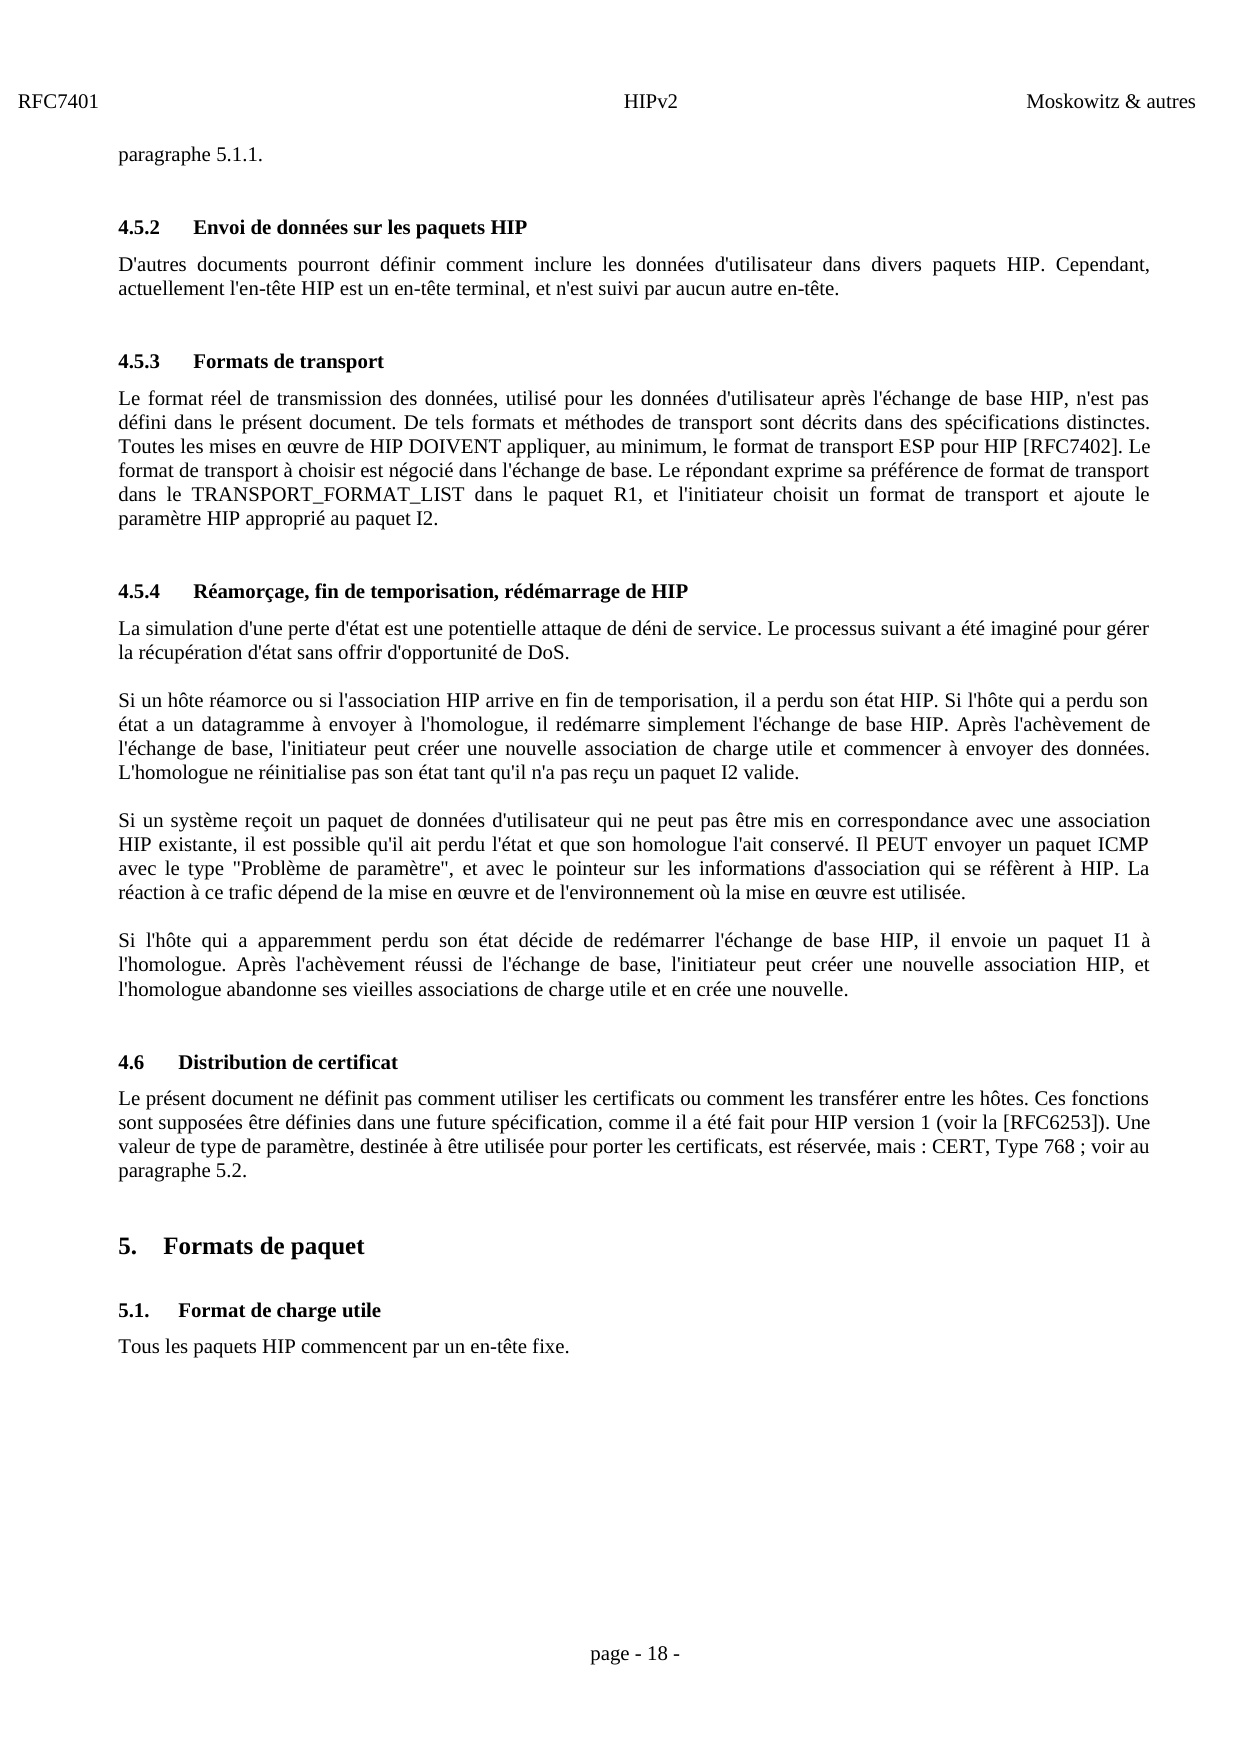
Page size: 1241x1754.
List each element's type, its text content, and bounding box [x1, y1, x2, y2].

subtitle 4.5.3 Formats de transport [118, 349, 1152, 373]
text Tous les paquets HIP commencent par un en-tête fixe. [118, 1334, 1152, 1358]
text La simulation d'une perte d'état est une potentielle attaque de déni de service. Le processus suivant a été imaginé pour gérer la récupération d'état sans offrir d'opportunité de DoS. [118, 616, 1152, 664]
text Le format réel de transmission des données, utilisé pour les données d'utilisateur après l'échange de base HIP, n'est pas défini dans le présent document. De tels formats et méthodes de transport sont décrits dans des spécifications distinctes. Toutes les mises en œuvre de HIP DOIVENT appliquer, au minimum, le format de transport ESP pour HIP [RFC7402]. Le format de transport à choisir est négocié dans l'échange de base. Le répondant exprime sa préférence de format de transport dans le TRANSPORT_FORMAT_LIST dans le paquet R1, et l'initiateur choisit un format de transport et ajoute le paramètre HIP approprié au paquet I2. [118, 386, 1152, 530]
text Si un hôte réamorce ou si l'association HIP arrive en fin de temporisation, il a perdu son état HIP. Si l'hôte qui a perdu son état a un datagramme à envoyer à l'homologue, il redémarre simplement l'échange de base HIP. Après l'achèvement de l'échange de base, l'initiateur peut créer une nouvelle association de charge utile et commencer à envoyer des données. L'homologue ne réinitialise pas son état tant qu'il n'a pas reçu un paquet I2 valide. [118, 688, 1152, 784]
subtitle 4.5.2 Envoi de données sur les paquets HIP [118, 215, 1152, 239]
text Si l'hôte qui a apparemment perdu son état décide de redémarrer l'échange de base HIP, il envoie un paquet I1 à l'homologue. Après l'achèvement réussi de l'échange de base, l'initiateur peut créer une nouvelle association HIP, et l'homologue abandonne ses vieilles associations de charge utile et en crée une nouvelle. [118, 928, 1152, 1001]
subtitle 4.5.4 Réamorçage, fin de temporisation, rédémarrage de HIP [118, 579, 1152, 603]
text D'autres documents pourront définir comment inclure les données d'utilisateur dans divers paquets HIP. Cependant, actuellement l'en-tête HIP est un en-tête terminal, et n'est suivi par aucun autre en-tête. [118, 252, 1152, 300]
subtitle 5. Formats de paquet [118, 1231, 1152, 1260]
text paragraphe 5.1.1. [118, 142, 1152, 166]
text Le présent document ne définit pas comment utiliser les certificats ou comment les transférer entre les hôtes. Ces fonctions sont supposées être définies dans une future spécification, comme il a été fait pour HIP version 1 (voir la [RFC6253]). Une valeur de type de paramètre, destinée à être utilisée pour porter les certificats, est réservée, mais : CERT, Type 768 ; voir au paragraphe 5.2. [118, 1086, 1152, 1182]
subtitle 5.1. Format de charge utile [118, 1298, 1152, 1322]
subtitle 4.6 Distribution de certificat [118, 1049, 1152, 1074]
text Si un système reçoit un paquet de données d'utilisateur qui ne peut pas être mis en correspondance avec une association HIP existante, il est possible qu'il ait perdu l'état et que son homologue l'ait conservé. Il PEUT envoyer un paquet ICMP avec le type "Problème de paramètre", et avec le pointeur sur les informations d'association qui se réfèrent à HIP. La réaction à ce trafic dépend de la mise en œuvre et de l'environnement où la mise en œuvre est utilisée. [118, 808, 1152, 904]
